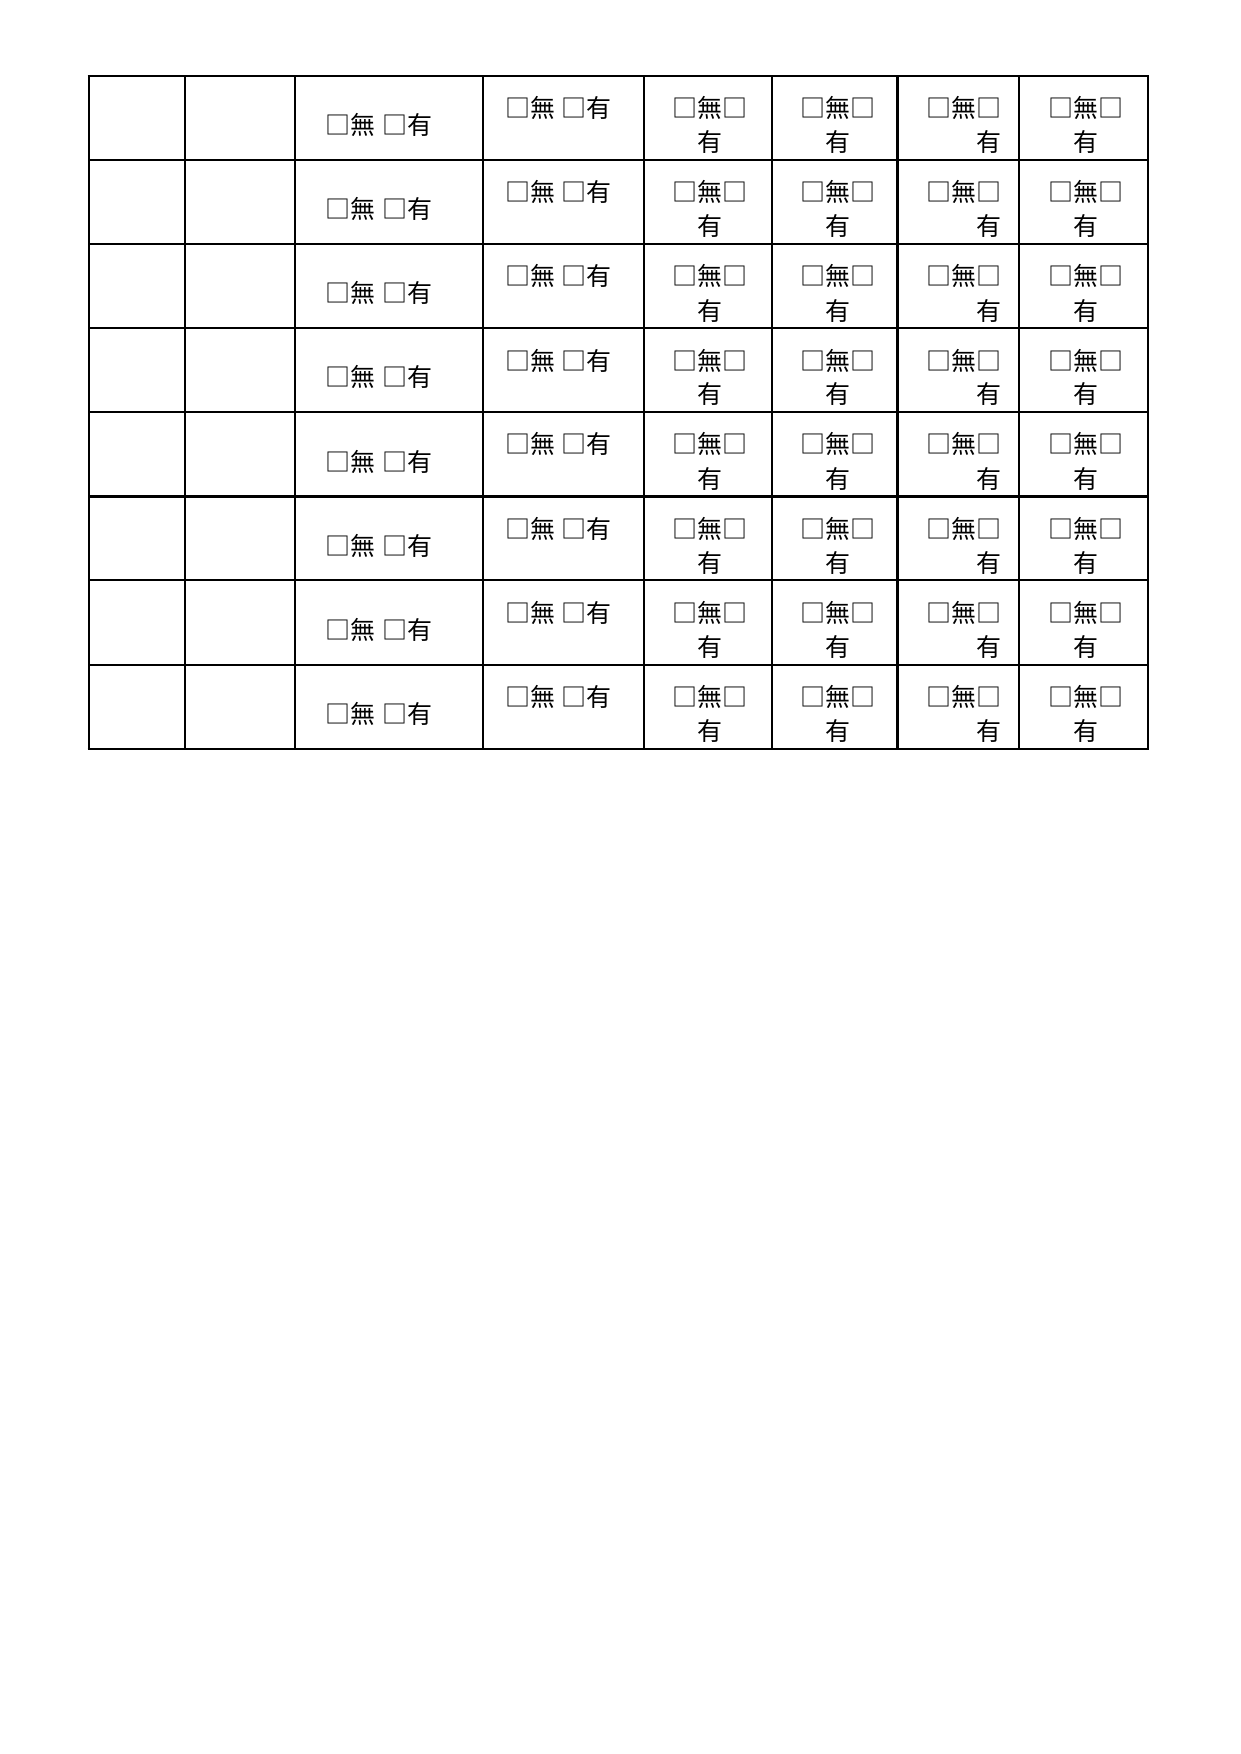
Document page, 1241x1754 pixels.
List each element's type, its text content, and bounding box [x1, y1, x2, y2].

table_cell [186, 245, 294, 327]
table_cell □無□有 [1020, 413, 1147, 495]
table_cell □無□有 [773, 329, 896, 411]
table_cell □無 □有 [484, 77, 643, 159]
table_cell □無□有 [899, 77, 1018, 159]
table_cell □無□有 [645, 245, 771, 327]
table_cell □無□有 [1020, 161, 1147, 243]
table_cell □無□有 [899, 329, 1018, 411]
table_cell [186, 498, 294, 579]
table_cell [90, 161, 184, 243]
table_cell [186, 161, 294, 243]
table_cell □無 □有 [484, 245, 643, 327]
table_cell [90, 77, 184, 159]
table_cell □無 □有 [484, 161, 643, 243]
table_cell □無 □有 [484, 498, 643, 579]
table_cell □無□有 [899, 666, 1018, 747]
table_cell [186, 77, 294, 159]
table_cell □無□有 [1020, 498, 1147, 579]
table_cell □無 □有 [484, 329, 643, 411]
table_cell □無□有 [1020, 77, 1147, 159]
table_cell □無□有 [645, 329, 771, 411]
table_cell □無□有 [773, 498, 896, 579]
table_cell □無□有 [899, 161, 1018, 243]
table_cell □無 □有 [484, 413, 643, 495]
table_cell □無□有 [1020, 329, 1147, 411]
table_cell □無□有 [773, 413, 896, 495]
table_cell □無□有 [773, 666, 896, 747]
table_cell □無 □有 [484, 581, 643, 663]
table_cell □無□有 [645, 498, 771, 579]
table_cell □無 □有 [296, 245, 482, 327]
table_cell □無□有 [899, 498, 1018, 579]
table_cell □無□有 [1020, 245, 1147, 327]
table_cell [90, 413, 184, 495]
table_cell [90, 666, 184, 747]
table_cell □無□有 [1020, 581, 1147, 663]
table_cell [186, 413, 294, 495]
table_cell □無□有 [773, 581, 896, 663]
table_cell □無 □有 [296, 77, 482, 159]
table_cell □無 □有 [296, 581, 482, 663]
table_cell □無□有 [645, 581, 771, 663]
table_cell □無□有 [645, 161, 771, 243]
table_cell [90, 329, 184, 411]
table_cell [90, 581, 184, 663]
table_cell □無 □有 [296, 329, 482, 411]
table_cell [186, 666, 294, 747]
table_cell □無□有 [773, 245, 896, 327]
table_cell □無 □有 [296, 413, 482, 495]
table_cell □無□有 [773, 161, 896, 243]
table_cell [186, 581, 294, 663]
table_cell □無□有 [1020, 666, 1147, 747]
table_cell □無 □有 [296, 666, 482, 747]
table_cell □無 □有 [484, 666, 643, 747]
table_cell □無□有 [645, 413, 771, 495]
table_cell □無 □有 [296, 498, 482, 579]
table_cell [186, 329, 294, 411]
table_cell □無□有 [899, 581, 1018, 663]
table_cell □無□有 [773, 77, 896, 159]
table_cell □無□有 [645, 77, 771, 159]
table_cell □無□有 [899, 413, 1018, 495]
table_cell [90, 245, 184, 327]
table_cell □無□有 [899, 245, 1018, 327]
table_cell □無□有 [645, 666, 771, 747]
table_cell [90, 498, 184, 579]
table_cell □無 □有 [296, 161, 482, 243]
